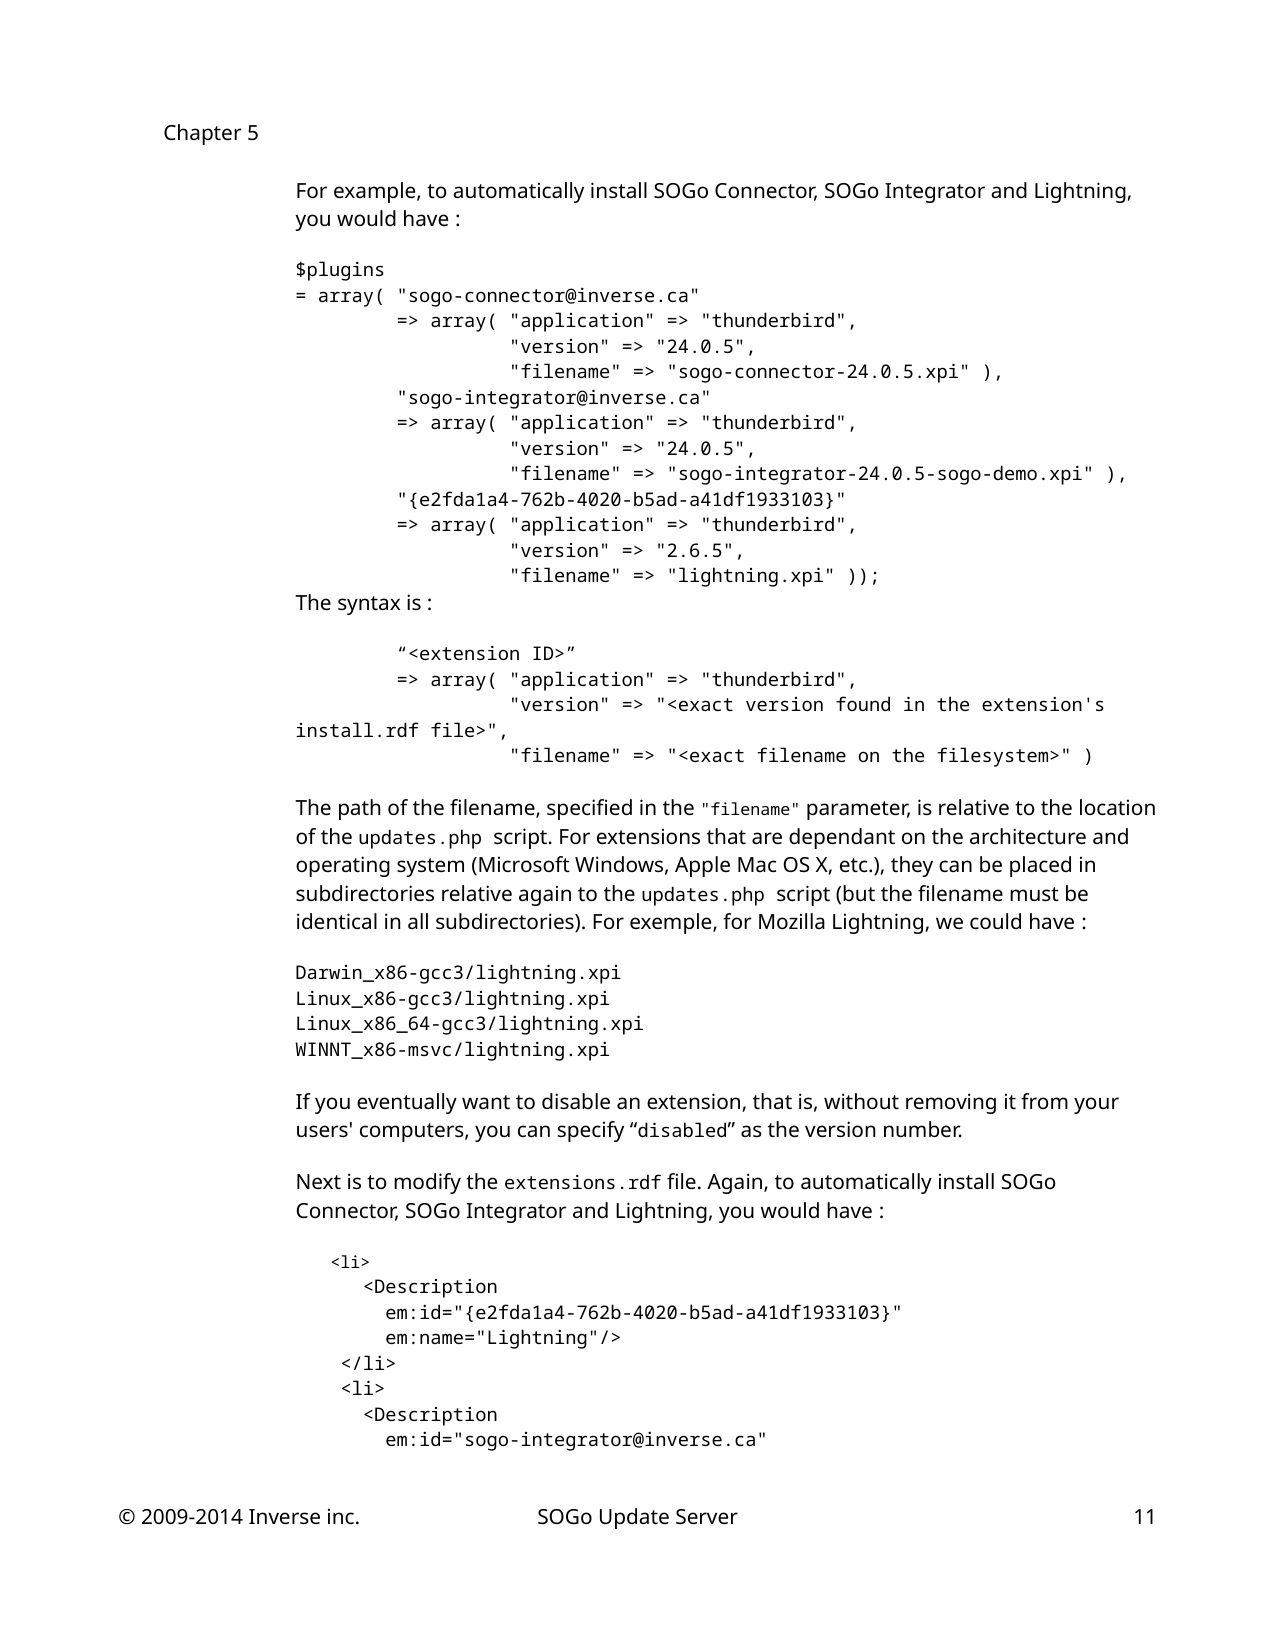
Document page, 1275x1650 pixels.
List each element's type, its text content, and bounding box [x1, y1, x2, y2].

text $plugins [295, 257, 1157, 282]
text <Description [295, 1273, 1157, 1299]
text = array( "sogo-connector@inverse.ca" [295, 282, 1157, 308]
text Next is to modify the extensions.rdf file. Again, to automatically install SOGo Connector, SOGo Integrator and Lightning, you would have : [295, 1167, 1157, 1224]
text <Description [295, 1401, 1157, 1427]
text The path of the filename, specified in the "filename" parameter, is relative to the location of the updates.php script. For extensions that are dependant on the architecture and operating system (Microsoft Windows, Apple Mac OS X, etc.), they can be placed in subdirectories relative again to the updates.php script (but the filename must be identical in all subdirectories). For exemple, for Mozilla Lightning, we could have : [295, 793, 1157, 936]
text em:id="sogo-integrator@inverse.ca" [295, 1427, 1157, 1452]
text "filename" => "sogo-connector-24.0.5.xpi" ), [295, 359, 1157, 384]
text <li> [295, 1248, 1157, 1273]
text Linux_x86_64-gcc3/lightning.xpi [295, 1010, 1157, 1036]
text "filename" => "lightning.xpi" )); [295, 563, 1157, 588]
text "{e2fda1a4-762b-4020-b5ad-a41df1933103}" [295, 486, 1157, 512]
text => array( "application" => "thunderbird", [295, 512, 1157, 537]
text Linux_x86-gcc3/lightning.xpi [295, 985, 1157, 1010]
text "version" => "24.0.5", [295, 435, 1157, 461]
text Darwin_x86-gcc3/lightning.xpi [295, 959, 1157, 985]
text WINNT_x86-msvc/lightning.xpi [295, 1036, 1157, 1087]
text => array( "application" => "thunderbird", [295, 666, 1157, 691]
text "version" => "2.6.5", [295, 537, 1157, 563]
text em:id="{e2fda1a4-762b-4020-b5ad-a41df1933103}" [295, 1299, 1157, 1324]
text "sogo-integrator@inverse.ca" [295, 384, 1157, 410]
text "version" => "24.0.5", [295, 333, 1157, 359]
text <li> [295, 1376, 1157, 1401]
text For example, to automatically install SOGo Connector, SOGo Integrator and Lightning, you would have : [295, 176, 1157, 233]
text The syntax is : [295, 588, 1157, 617]
text If you eventually want to disable an extension, that is, without removing it from your users' computers, you can specify “disabled” as the version number. [295, 1087, 1157, 1144]
text "filename" => "sogo-integrator-24.0.5-sogo-demo.xpi" ), [295, 461, 1157, 486]
text => array( "application" => "thunderbird", [295, 410, 1157, 435]
text </li> [295, 1350, 1157, 1376]
text => array( "application" => "thunderbird", [295, 308, 1157, 333]
text "filename" => "<exact filename on the filesystem>" ) [295, 742, 1157, 768]
text em:name="Lightning"/> [295, 1324, 1157, 1350]
text “<extension ID>” [295, 640, 1157, 666]
text "version" => "<exact version found in the extension's install.rdf file>", [295, 691, 1157, 742]
